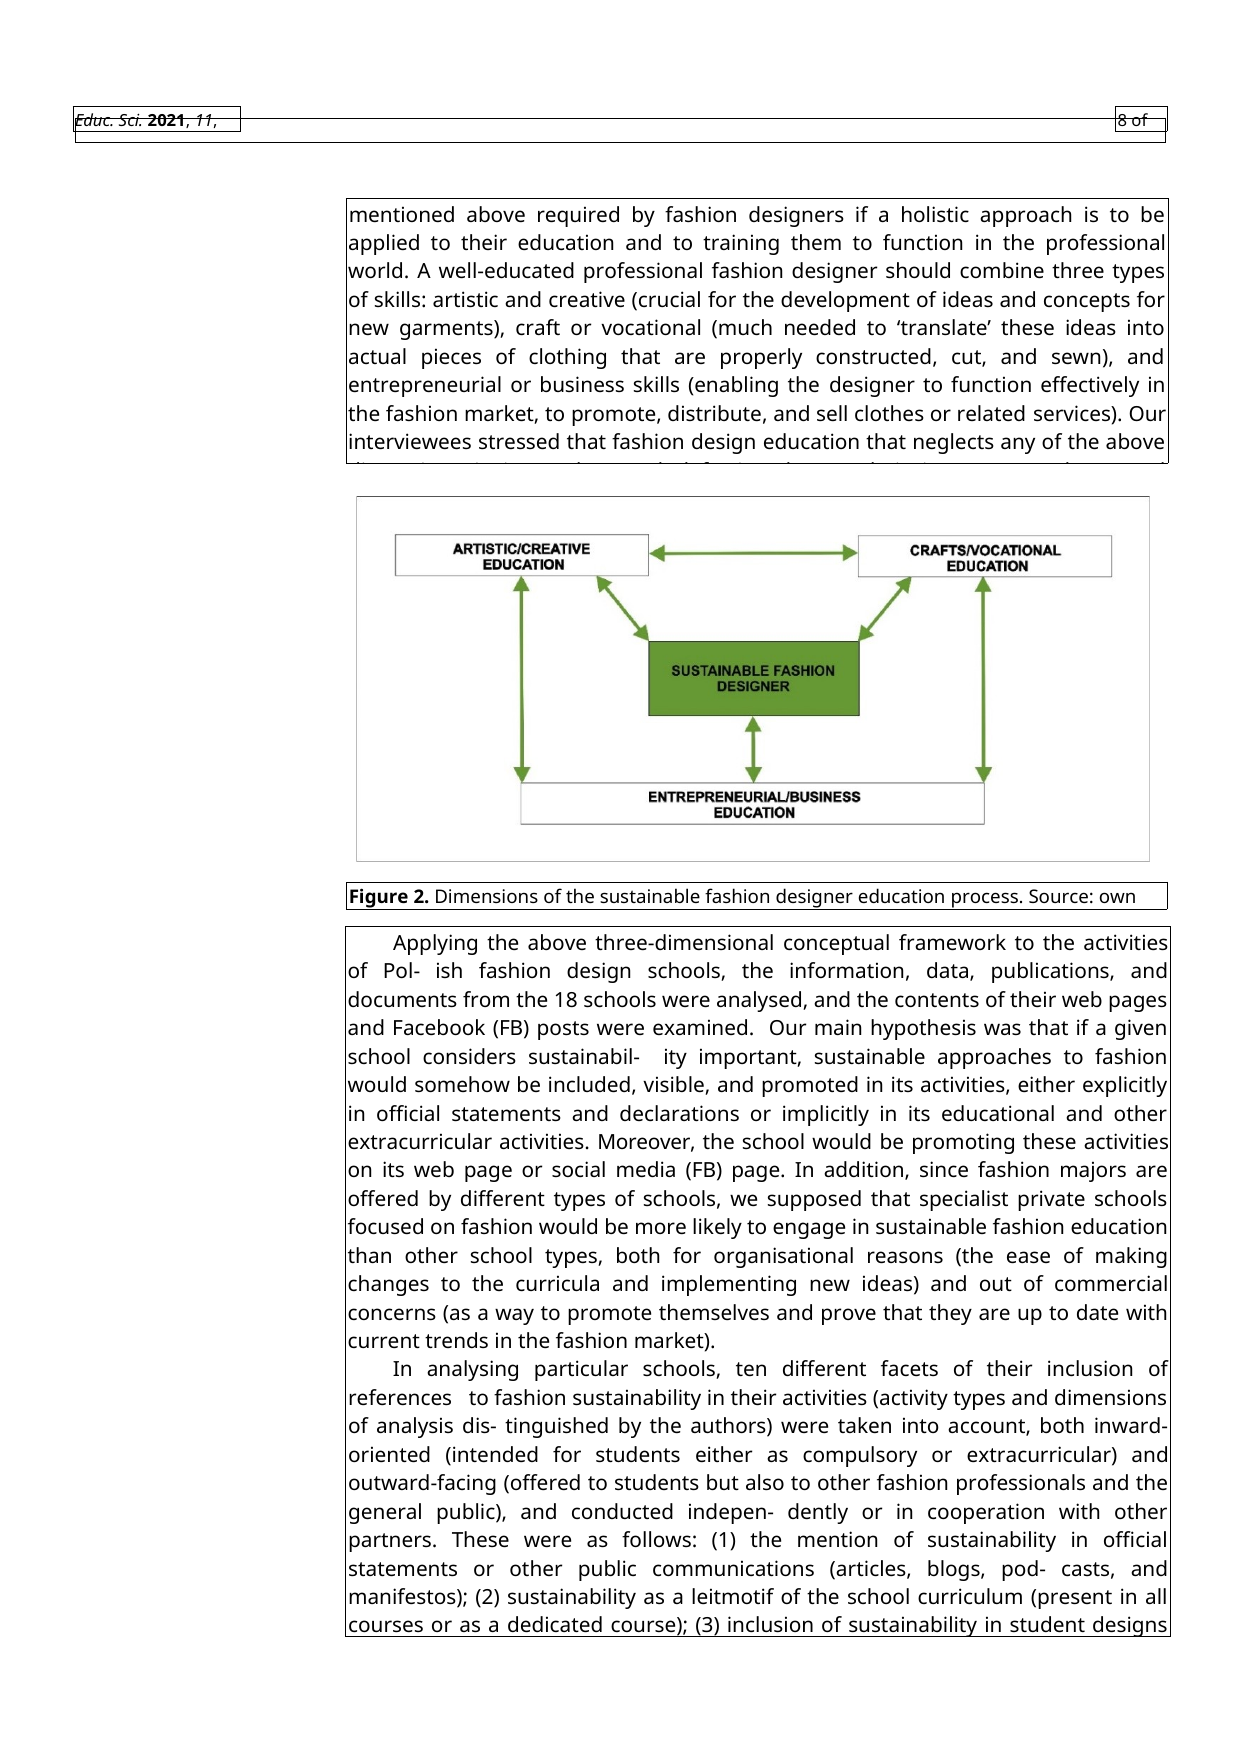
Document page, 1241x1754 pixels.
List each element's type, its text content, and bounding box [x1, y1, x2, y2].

text Educ. Sci. 2021, 11, 531 [76, 119, 240, 131]
text 8 of 30 [1117, 108, 1167, 131]
text 8 of 30 [1117, 119, 1165, 131]
text Figure 2. Dimensions of the sustainable fashion designer education process. Source: own elaboration. [348, 883, 1167, 909]
text mentioned above required by fashion designers if a holistic approach is to be applied to their education and to training them to function in the professional world. A well-educated professional fashion designer should combine three types of skills: artistic and creative (crucial for the development of ideas and concepts for new garments), craft or vocational (much needed to ‘translate’ these ideas into actual pieces of clothing that are properly constructed, cut, and sewn), and entrepreneurial or business skills (enabling the designer to function effectively in the fashion market, to promote, distribute, and sell clothes or related services). Our interviewees stressed that fashion design education that neglects any of the above dimensions is incomplete and defective due to their interconnectedness and interdependence. [348, 200, 1166, 463]
text Applying the above three-dimensional conceptual framework to the activities of Pol- ish fashion design schools, the information, data, publications, and documents from the 18 schools were analysed, and the contents of their web pages and Facebook (FB) posts were examined. Our main hypothesis was that if a given school considers sustainabil- ity important, sustainable approaches to fashion would somehow be included, visible, and promoted in its activities, either explicitly in official statements and declarations or implicitly in its educational and other extracurricular activities. Moreover, the school would be promoting these activities on its web page or social media (FB) page. In addition, since fashion majors are offered by different types of schools, we supposed that specialist private schools focused on fashion would be more likely to engage in sustainable fashion education than other school types, both for organisational reasons (the ease of making changes to the curricula and implementing new ideas) and out of commercial concerns (as a way to promote themselves and prove that they are up to date with current trends in the fashion market). [347, 928, 1169, 1354]
text In analysing particular schools, ten different facets of their inclusion of references to fashion sustainability in their activities (activity types and dimensions of analysis dis- tinguished by the authors) were taken into account, both inward-oriented (intended for students either as compulsory or extracurricular) and outward-facing (offered to students but also to other fashion professionals and the general public), and conducted indepen- dently or in cooperation with other partners. These were as follows: (1) the mention of sustainability in official statements or other public communications (articles, blogs, pod- casts, and manifestos); (2) sustainability as a leitmotif of the school curriculum (present in all courses or as a dedicated course); (3) inclusion of sustainability in student designs (created as assignments for particular courses or as a leitmotif of end-of-year or graduation collections); (4) organisation of sustainability-oriented activities and events compulsory for its students; (5) organisation of activities and events (e.g., conferences, workshops, and professional meetings) as an additional, extracurricular offer addressed to students or stu- [348, 1354, 1169, 1636]
picture [357, 497, 1149, 861]
text Educ. Sci. 2021, 11, 531 [74, 108, 240, 131]
